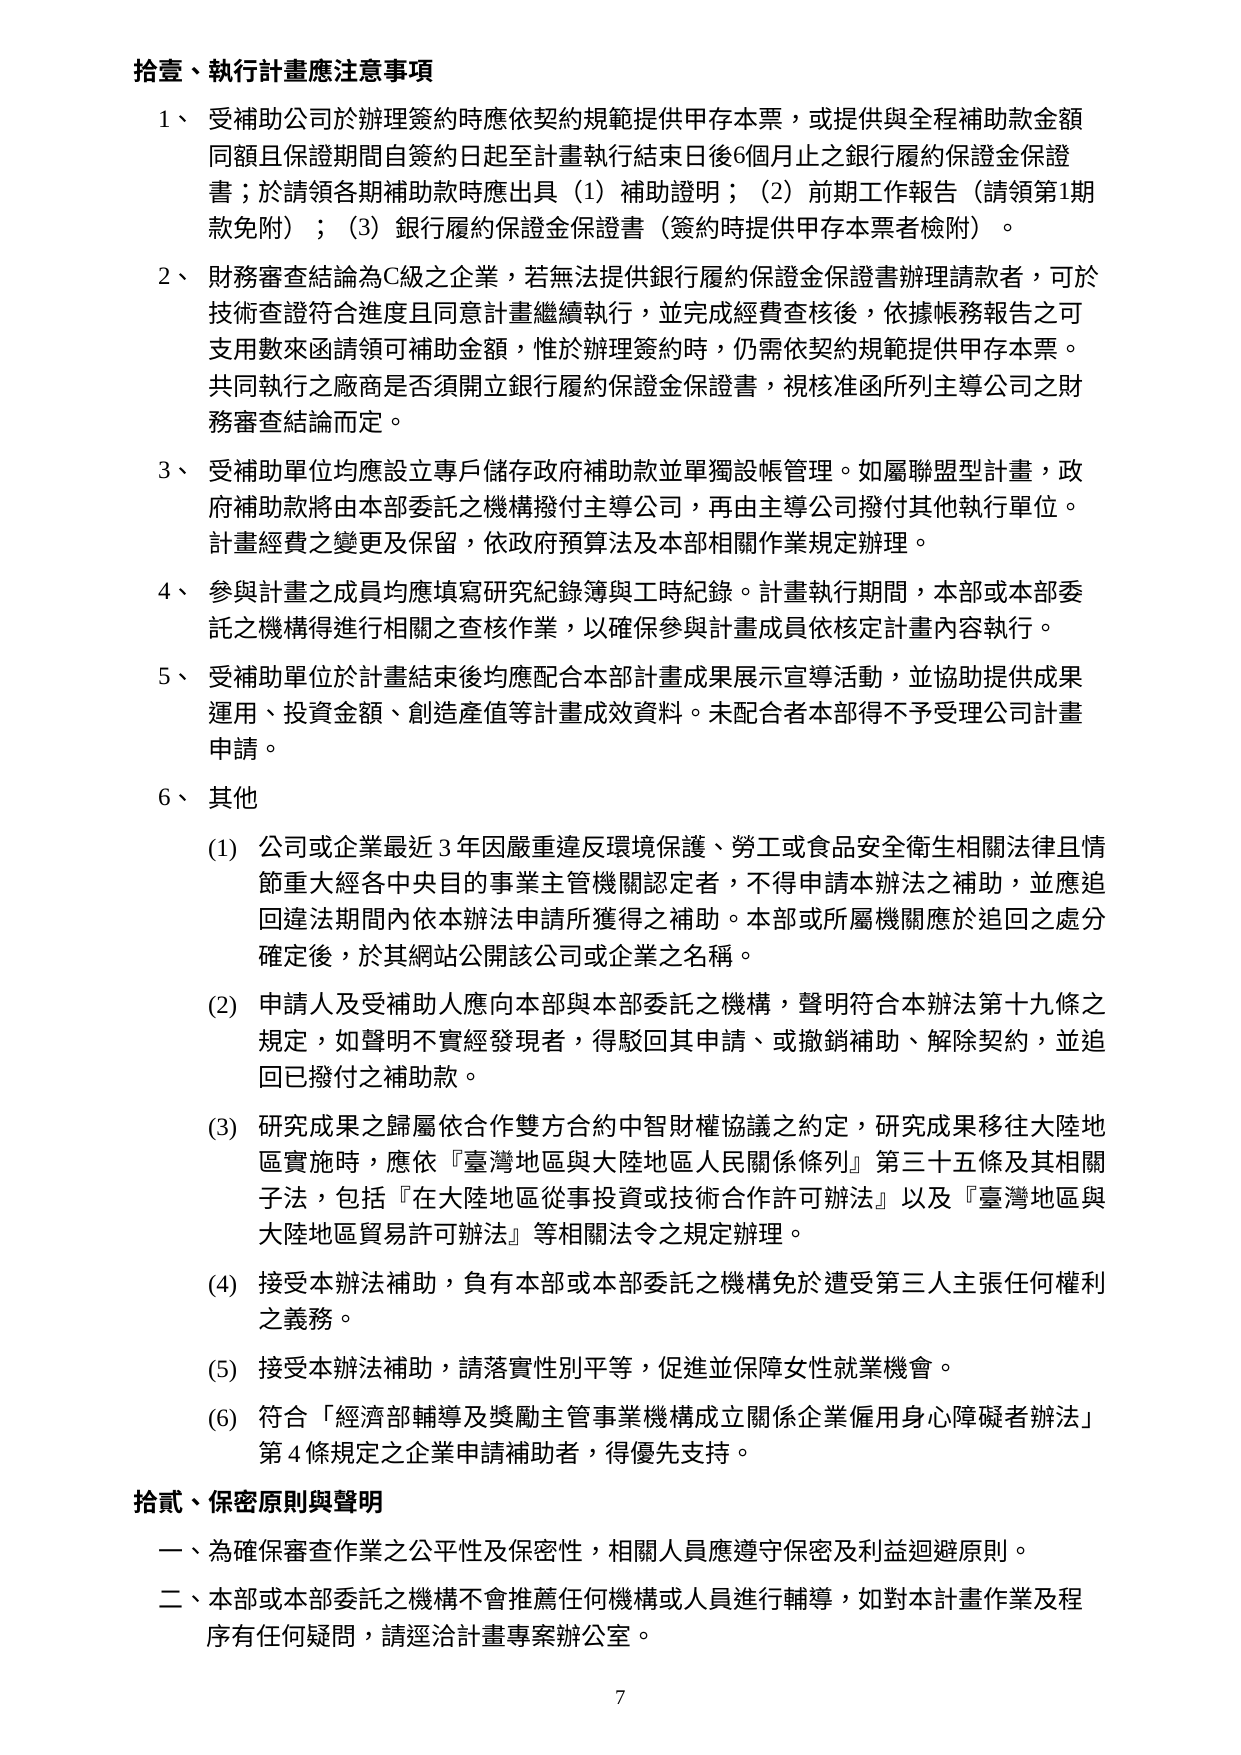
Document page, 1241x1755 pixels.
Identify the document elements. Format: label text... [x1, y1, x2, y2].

text 二、本部或本部委託之機構不會推薦任何機構或人員進行輔導，如對本計畫作業及程序有任何疑問，請逕洽計畫專案辦公室。 [158, 1580, 1107, 1652]
list 公司或企業最近3年因嚴重違反環境保護、勞工或食品安全衛生相關法律且情節重大經各中央目的事業主管機關認定者，不得申請本辦法之補助，並應追回違法期間內依本辦法申請所獲得之補助。本部或所屬機關應於追回之處分確定後，於其網站公開該公司或企業之名稱。 [208, 827, 1107, 972]
list 研究成果之歸屬依合作雙方合約中智財權協議之約定，研究成果移往大陸地區實施時，應依『臺灣地區與大陸地區人民關係條列』第三十五條及其相關子法，包括『在大陸地區從事投資或技術合作許可辦法』以及『臺灣地區與大陸地區貿易許可辦法』等相關法令之規定辦理。 [208, 1106, 1107, 1251]
list 受補助單位於計畫結束後均應配合本部計畫成果展示宣導活動，並協助提供成果運用、投資金額、創造產值等計畫成效資料。未配合者本部得不予受理公司計畫申請。 [158, 657, 1107, 766]
list 接受本辦法補助，請落實性別平等，促進並保障女性就業機會。 [208, 1349, 1107, 1385]
subtitle 拾貳、保密原則與聲明 [133, 1482, 1107, 1519]
list 財務審查結論為C級之企業，若無法提供銀行履約保證金保證書辦理請款者，可於技術查證符合進度且同意計畫繼續執行，並完成經費查核後，依據帳務報告之可支用數來函請領可補助金額，惟於辦理簽約時，仍需依契約規範提供甲存本票。共同執行之廠商是否須開立銀行履約保證金保證書，視核准函所列主導公司之財務審查結論而定。 [158, 257, 1107, 439]
subtitle 拾壹、執行計畫應注意事項 [133, 51, 1107, 87]
list 其他 [158, 779, 1107, 815]
list 符合「經濟部輔導及獎勵主管事業機構成立關係企業僱用身心障礙者辦法」第4條規定之企業申請補助者，得優先支持。 [208, 1397, 1107, 1470]
list 接受本辦法補助，負有本部或本部委託之機構免於遭受第三人主張任何權利之義務。 [208, 1264, 1107, 1336]
text 一、為確保審查作業之公平性及保密性，相關人員應遵守保密及利益迴避原則。 [158, 1531, 1107, 1567]
list 受補助單位均應設立專戶儲存政府補助款並單獨設帳管理。如屬聯盟型計畫，政府補助款將由本部委託之機構撥付主導公司，再由主導公司撥付其他執行單位。計畫經費之變更及保留，依政府預算法及本部相關作業規定辦理。 [158, 451, 1107, 560]
list 參與計畫之成員均應填寫研究紀錄簿與工時紀錄。計畫執行期間，本部或本部委託之機構得進行相關之查核作業，以確保參與計畫成員依核定計畫內容執行。 [158, 572, 1107, 645]
list 受補助公司於辦理簽約時應依契約規範提供甲存本票，或提供與全程補助款金額同額且保證期間自簽約日起至計畫執行結束日後6個月止之銀行履約保證金保證書；於請領各期補助款時應出具（1）補助證明；（2）前期工作報告（請領第1期款免附）；（3）銀行履約保證金保證書（簽約時提供甲存本票者檢附）。 [158, 100, 1107, 245]
list 申請人及受補助人應向本部與本部委託之機構，聲明符合本辦法第十九條之規定，如聲明不實經發現者，得駁回其申請、或撤銷補助、解除契約，並追回已撥付之補助款。 [208, 985, 1107, 1094]
